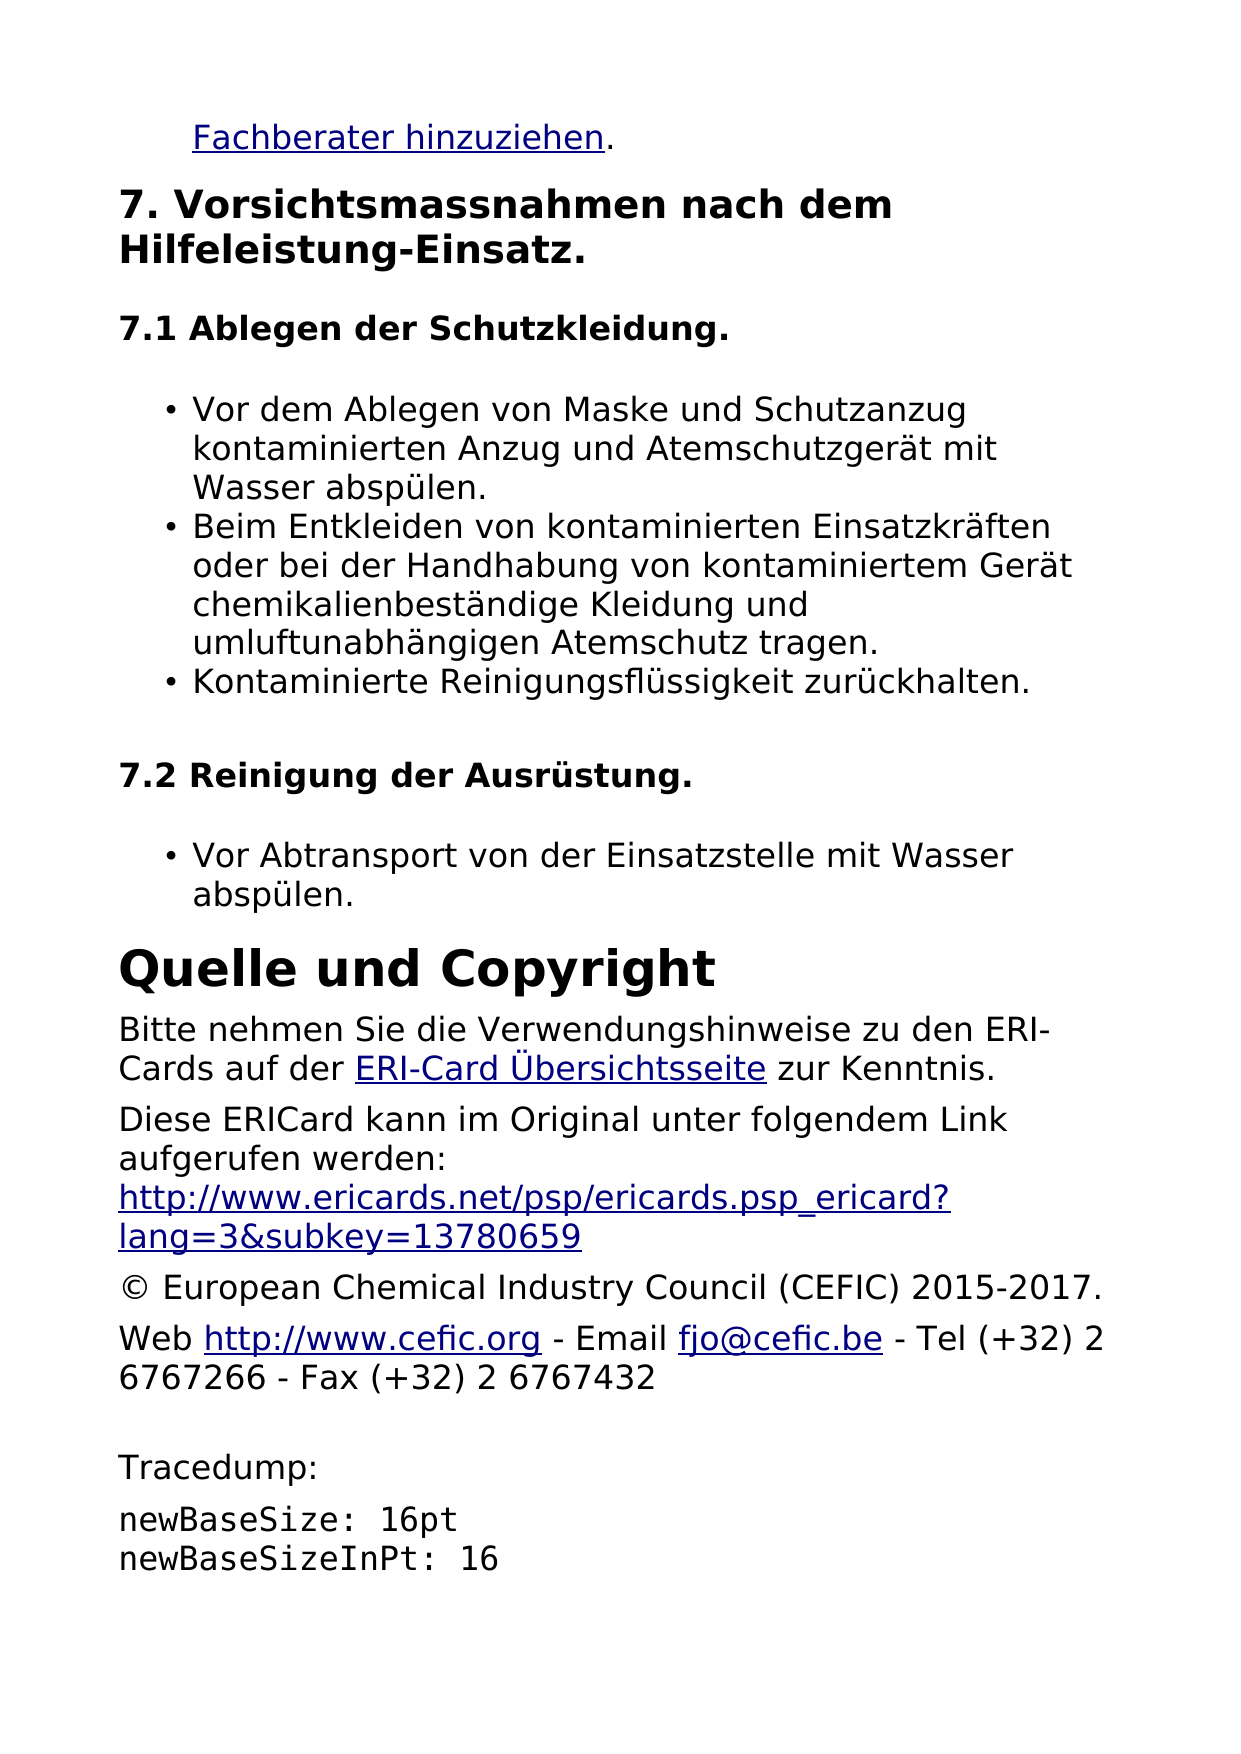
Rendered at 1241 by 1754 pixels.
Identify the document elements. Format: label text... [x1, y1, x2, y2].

list Kontaminierte Reinigungsflüssigkeit zurückhalten. [177, 663, 1122, 702]
subtitle 7.1 Ablegen der Schutzkleidung. [118, 310, 1122, 349]
text © European Chemical Industry Council (CEFIC) 2015-2017. [118, 1268, 1122, 1307]
text Bitte nehmen Sie die Verwendungshinweise zu den ERI-Cards auf der ERI-Card Übersichtsseite zur Kenntnis. [118, 1010, 1122, 1088]
subtitle Quelle und Copyright [118, 939, 1122, 998]
subtitle 7.2 Reinigung der Ausrüstung. [118, 756, 1122, 795]
text Tracedump: [118, 1410, 1122, 1488]
list Vor dem Ablegen von Maske und Schutzanzug kontaminierten Anzug und Atemschutzgerät mit Wasser abspülen. [177, 391, 1122, 507]
subtitle 7. Vorsichtsmassnahmen nach dem Hilfeleistung-Einsatz. [118, 182, 1122, 272]
list Beim Entkleiden von kontaminierten Einsatzkräften oder bei der Handhabung von kontaminiertem Gerät chemikalienbeständige Kleidung und umluftunabhängigen Atemschutz tragen. [177, 507, 1122, 663]
text Web http://www.cefic.org - Email fjo@cefic.be - Tel (+32) 2 6767266 - Fax (+32) 2 6767432 [118, 1320, 1122, 1397]
list Vor Abtransport von der Einsatzstelle mit Wasser abspülen. [177, 837, 1122, 914]
text Diese ERICard kann im Original unter folgendem Link aufgerufen werden: http://www.ericards.net/psp/ericards.psp_ericard?lang=3&subkey=13780659 [118, 1101, 1122, 1256]
list Fachberater hinzuziehen. [177, 118, 1122, 157]
text newBaseSize: 16pt newBaseSizeInPt: 16 [118, 1500, 1122, 1578]
